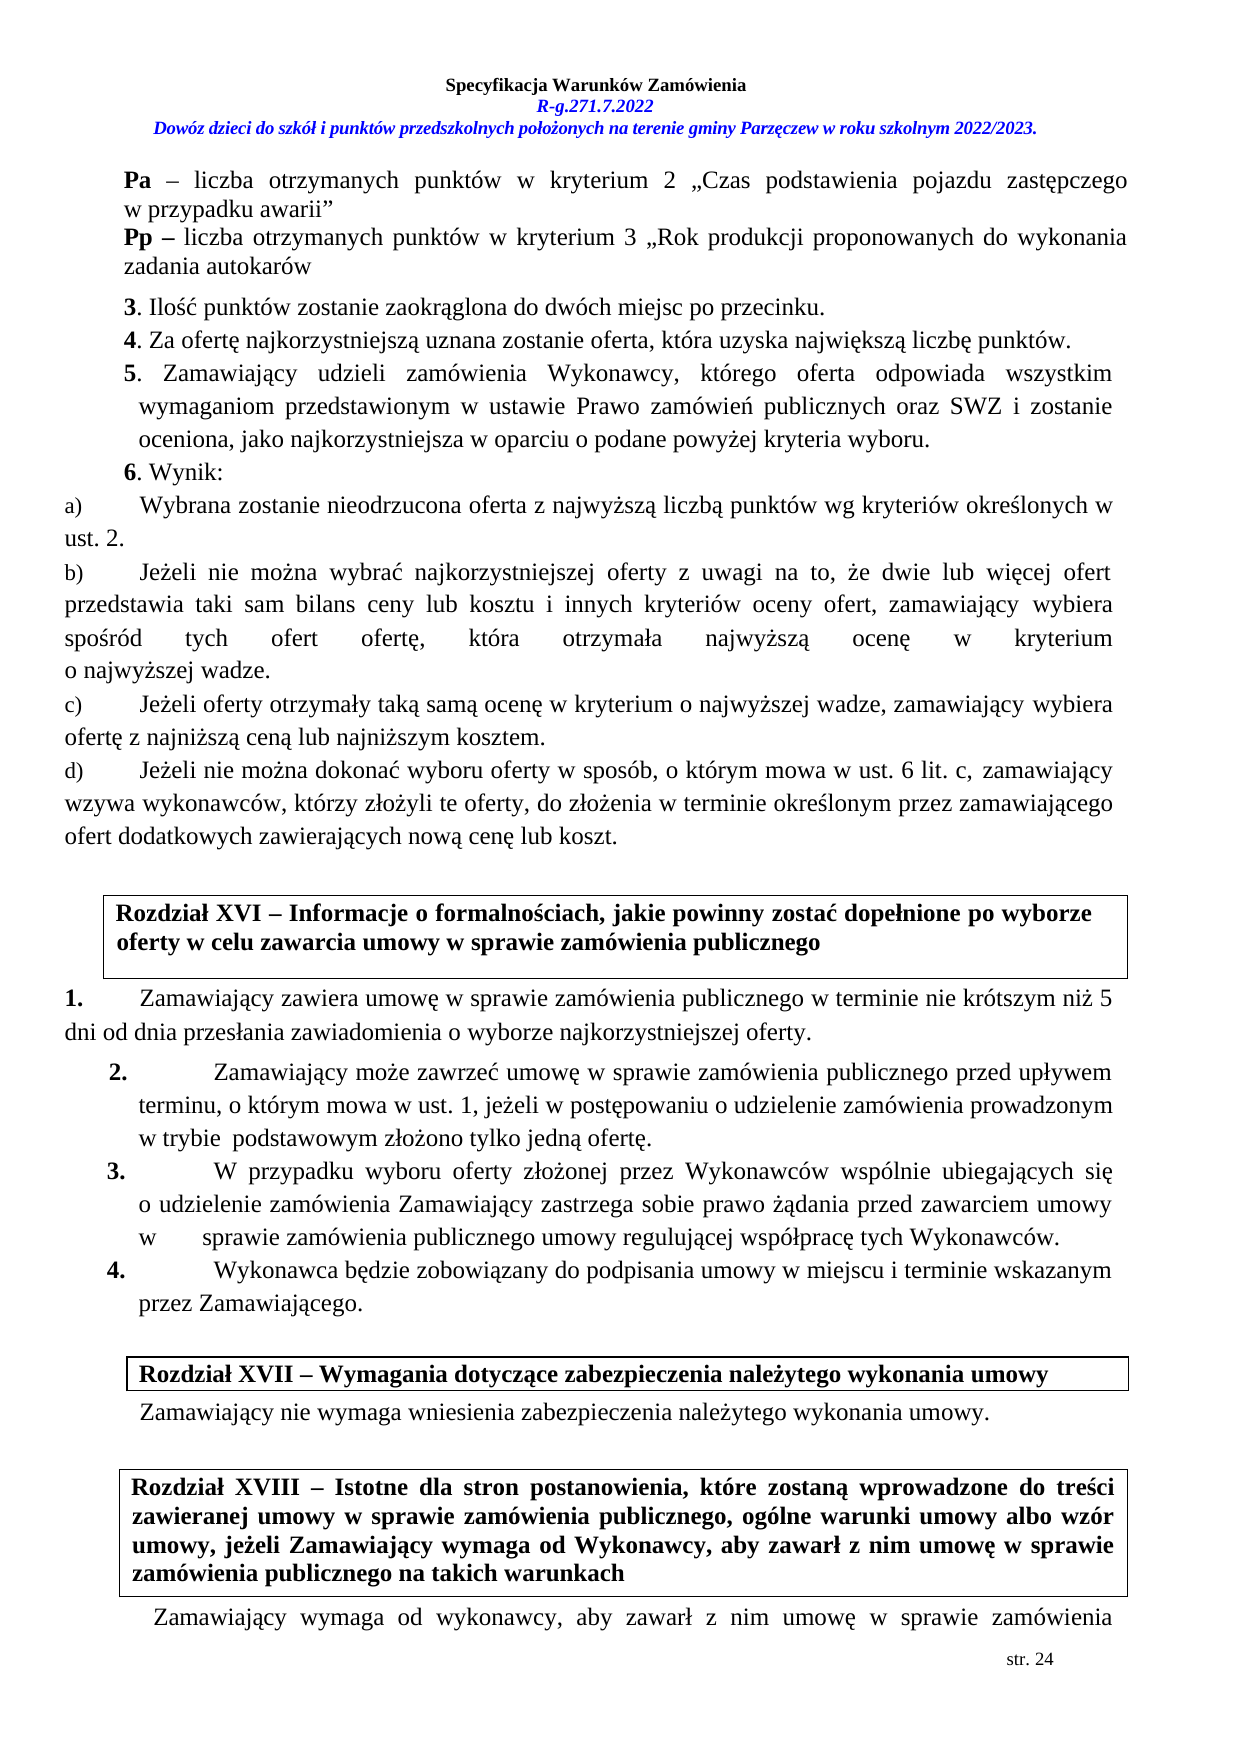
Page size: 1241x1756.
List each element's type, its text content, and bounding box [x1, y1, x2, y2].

text Pa – liczba otrzymanych punktów w kryterium 2 „Czas podstawienia pojazdu zastępczego w przypadku awarii” [123, 165, 1128, 222]
list W przypadku wyboru oferty złożonej przez Wykonawców wspólnie ubiegających się o udzielenie zamówienia Zamawiający zastrzega sobie prawo żądania przed zawarciem umowy w sprawie zamówienia publicznego umowy regulującej współpracę tych Wykonawców. [107, 1156, 1113, 1251]
list Zamawiający zawiera umowę w sprawie zamówienia publicznego w terminie nie krótszym niż 5 dni od dnia przesłania zawiadomienia o wyborze najkorzystniejszej oferty. [64, 896, 1113, 1045]
list Jeżeli nie można dokonać wyboru oferty w sposób, o którym mowa w ust. 6 lit. c, zamawiający wzywa wykonawców, którzy złożyli te oferty, do złożenia w terminie określonym przez zamawiającego ofert dodatkowych zawierających nową cenę lub koszt. [64, 755, 1113, 849]
list Zamawiający wymaga od wykonawcy, aby zawarł z nim umowę w sprawie zamówienia [153, 1597, 1113, 1630]
list 5. Zamawiający udzieli zamówienia Wykonawcy, którego oferta odpowiada wszystkim wymaganiom przedstawionym w ustawie Prawo zamówień publicznych oraz SWZ i zostanie oceniona, jako najkorzystniejsza w oparciu o podane powyżej kryteria wyboru. [123, 358, 1113, 453]
text Rozdział XVII – Wymagania dotyczące zabezpieczenia należytego wykonania umowy [139, 1359, 1128, 1388]
text Rozdział XVI – Informacje o formalnościach, jakie powinny zostać dopełnione po wyborze oferty w celu zawarcia umowy w sprawie zamówienia publicznego [115, 898, 1127, 955]
list Zamawiający może zawrzeć umowę w sprawie zamówienia publicznego przed upływem terminu, o którym mowa w ust. 1, jeżeli w postępowaniu o udzielenie zamówienia prowadzonym w trybie podstawowym złożono tylko jedną ofertę. [109, 1057, 1113, 1151]
text Pp – liczba otrzymanych punktów w kryterium 3 „Rok produkcji proponowanych do wykonania zadania autokarów [123, 222, 1128, 280]
list 4. Za ofertę najkorzystniejszą uznana zostanie oferta, która uzyska największą liczbę punktów. [123, 325, 1113, 354]
list Jeżeli oferty otrzymały taką samą ocenę w kryterium o najwyższej wadze, zamawiający wybiera ofertę z najniższą ceną lub najniższym kosztem. [64, 689, 1113, 750]
text Zamawiający nie wymaga wniesienia zabezpieczenia należytego wykonania umowy. [64, 1355, 1113, 1426]
list Wybrana zostanie nieodrzucona oferta z najwyższą liczbą punktów wg kryteriów określonych w ust. 2. [64, 491, 1113, 552]
list Jeżeli nie można wybrać najkorzystniejszej oferty z uwagi na to, że dwie lub więcej ofert przedstawia taki sam bilans ceny lub kosztu i innych kryteriów oceny ofert, zamawiający wybiera spośród tych ofert ofertę, która otrzymała najwyższą ocenę w kryterium o najwyższej wadze. [64, 557, 1113, 684]
text 3. Ilość punktów zostanie zaokrąglona do dwóch miejsc po przecinku. [123, 292, 1113, 321]
list Wykonawca będzie zobowiązany do podpisania umowy w miejscu i terminie wskazanym przez Zamawiającego. [107, 1255, 1113, 1317]
text Rozdział XVIII – Istotne dla stron postanowienia, które zostaną wprowadzone do treści zawieranej umowy w sprawie zamówienia publicznego, ogólne warunki umowy albo wzór umowy, jeżeli Zamawiający wymaga od Wykonawcy, aby zawarł z nim umowę w sprawie zamówienia publicznego na takich warunkach [131, 1472, 1116, 1587]
list 6. Wynik: [123, 457, 1113, 486]
